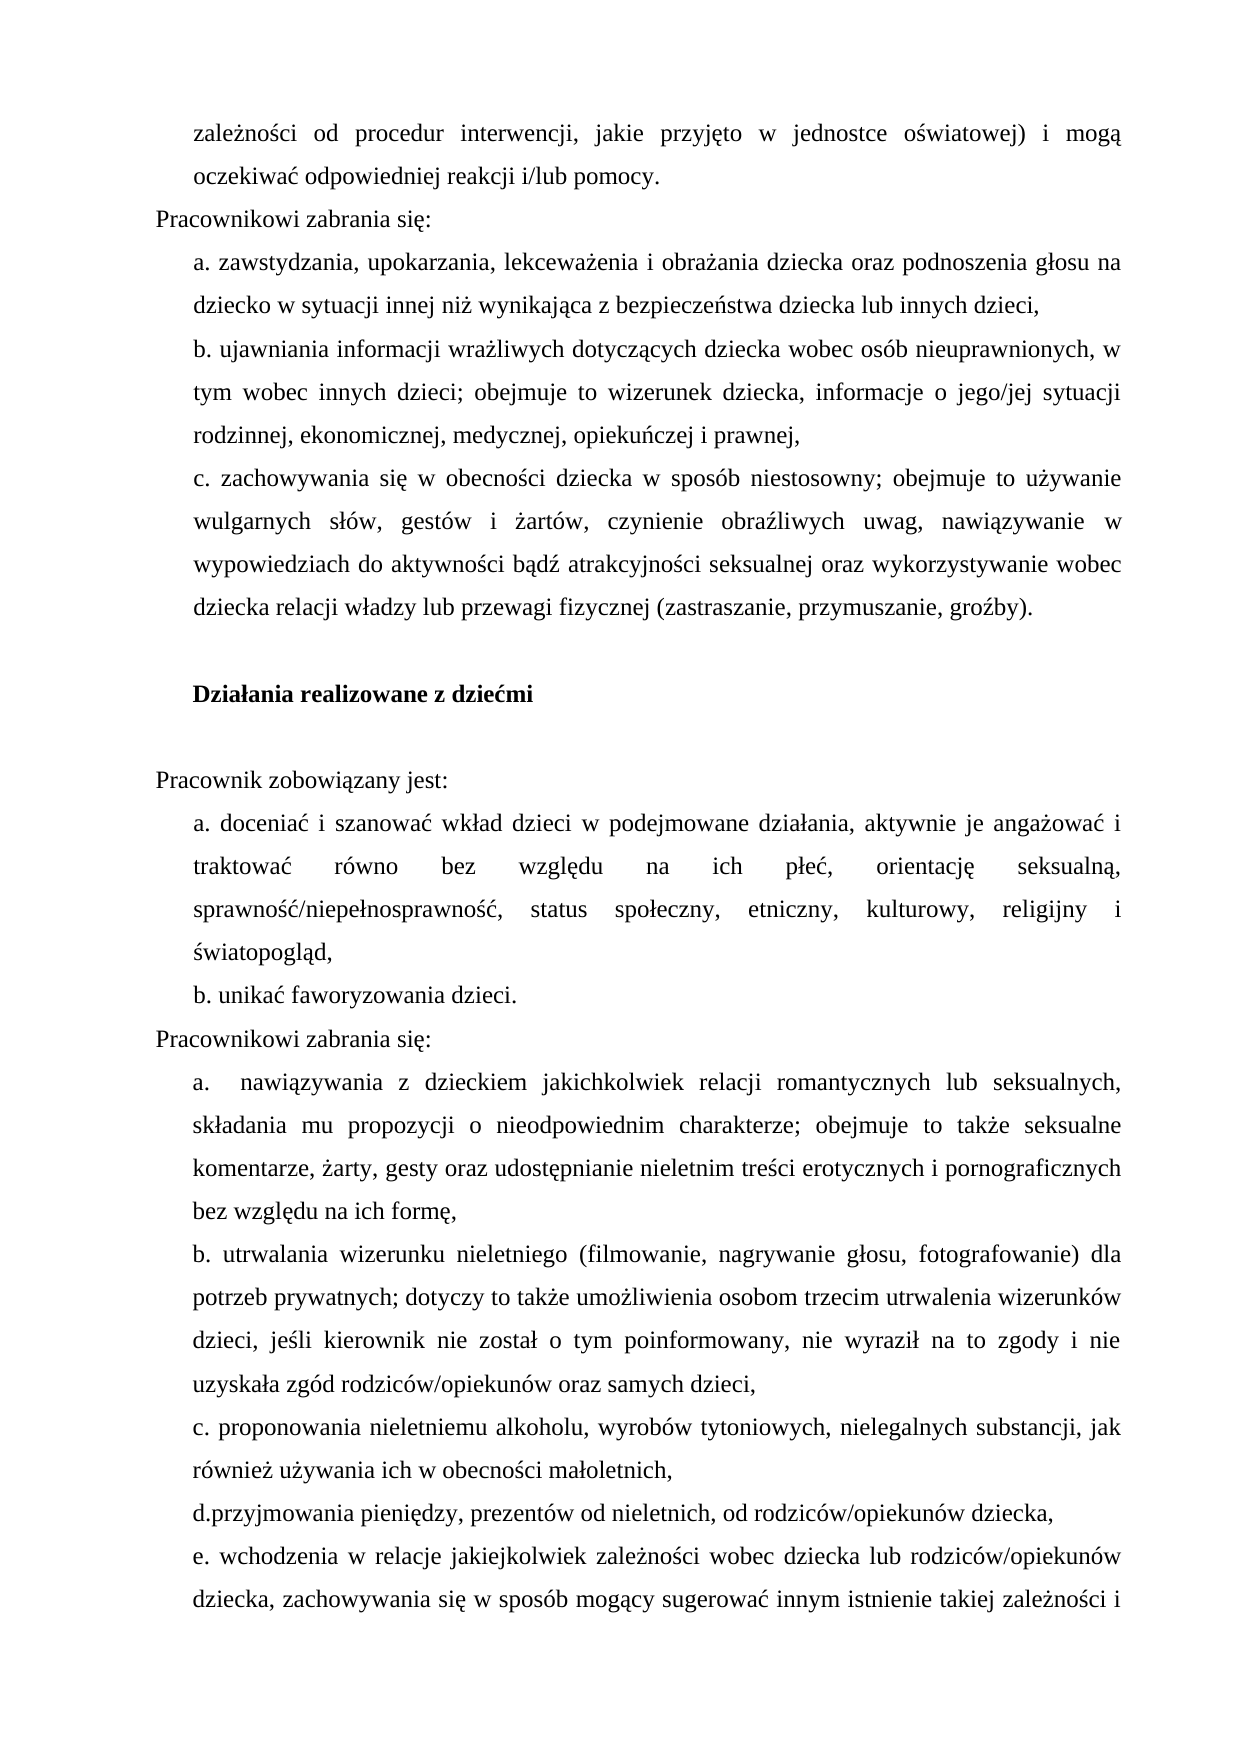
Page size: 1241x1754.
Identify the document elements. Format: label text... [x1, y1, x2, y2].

list b. unikać faworyzowania dzieci. [156, 981, 1122, 1009]
list b. ujawniania informacji wrażliwych dotyczących dziecka wobec osób nieuprawnionych, w tym wobec innych dzieci; obejmuje to wizerunek dziecka, informacje o jego/jej sytuacji rodzinnej, ekonomicznej, medycznej, opiekuńczej i prawnej, [156, 334, 1122, 449]
list b. utrwalania wizerunku nieletniego (filmowanie, nagrywanie głosu, fotografowanie) dla potrzeb prywatnych; dotyczy to także umożliwienia osobom trzecim utrwalenia wizerunków dzieci, jeśli kierownik nie został o tym poinformowany, nie wyraził na to zgody i nie uzyskała zgód rodziców/opiekunów oraz samych dzieci, [155, 1239, 1122, 1397]
list Pracownikowi zabrania się: [118, 204, 1122, 233]
list d.przyjmowania pieniędzy, prezentów od nieletnich, od rodziców/opiekunów dziecka, [155, 1498, 1122, 1527]
list a. doceniać i szanować wkład dzieci w podejmowane działania, aktywnie je angażować i traktować równo bez względu na ich płeć, orientację seksualną, sprawność/niepełnosprawność, status społeczny, etniczny, kulturowy, religijny i światopogląd, [156, 808, 1122, 966]
list Działania realizowane z dziećmi [155, 679, 1122, 707]
list Pracownikowi zabrania się: [118, 1024, 1122, 1052]
list a. nawiązywania z dzieckiem jakichkolwiek relacji romantycznych lub seksualnych, składania mu propozycji o nieodpowiednim charakterze; obejmuje to także seksualne komentarze, żarty, gesty oraz udostępnianie nieletnim treści erotycznych i pornograficznych bez względu na ich formę, [155, 1067, 1122, 1225]
list c. zachowywania się w obecności dziecka w sposób niestosowny; obejmuje to używanie wulgarnych słów, gestów i żartów, czynienie obraźliwych uwag, nawiązywanie w wypowiedziach do aktywności bądź atrakcyjności seksualnej oraz wykorzystywanie wobec dziecka relacji władzy lub przewagi fizycznej (zastraszanie, przymuszanie, groźby). [156, 463, 1122, 621]
list Pracownik zobowiązany jest: [118, 765, 1122, 794]
list zależności od procedur interwencji, jakie przyjęto w jednostce oświatowej) i mogą oczekiwać odpowiedniej reakcji i/lub pomocy. [156, 118, 1122, 190]
list a. zawstydzania, upokarzania, lekceważenia i obrażania dziecka oraz podnoszenia głosu na dziecko w sytuacji innej niż wynikająca z bezpieczeństwa dziecka lub innych dzieci, [156, 247, 1122, 319]
list e. wchodzenia w relacje jakiejkolwiek zależności wobec dziecka lub rodziców/opiekunów dziecka, zachowywania się w sposób mogący sugerować innym istnienie takiej zależności i [155, 1541, 1122, 1613]
list c. proponowania nieletniemu alkoholu, wyrobów tytoniowych, nielegalnych substancji, jak również używania ich w obecności małoletnich, [155, 1412, 1122, 1484]
